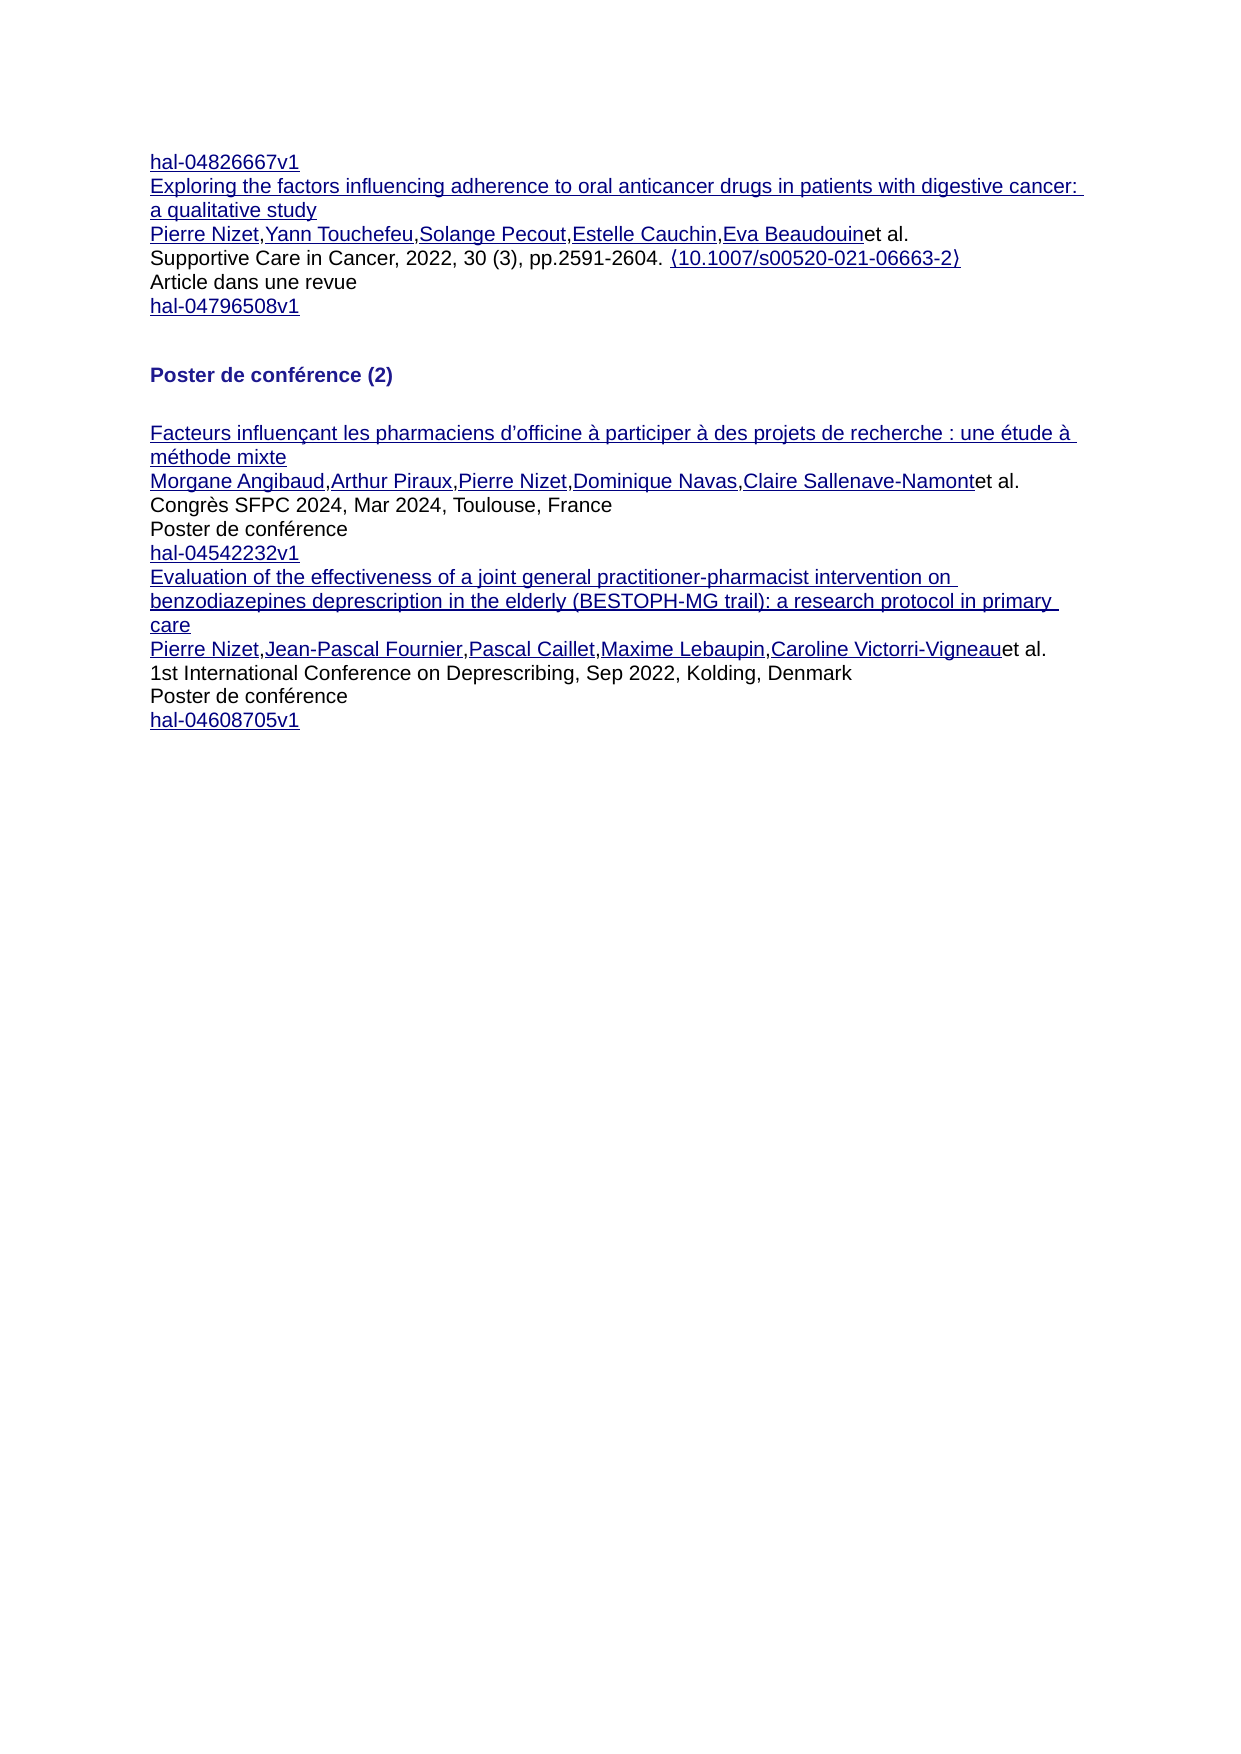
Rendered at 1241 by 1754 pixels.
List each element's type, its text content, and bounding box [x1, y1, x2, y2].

table_cell Evaluation of the effectiveness of a joint general practitioner-pharmacist intervention on benzodiazepines deprescription in the elderly (BESTOPH-MG trail): a research protocol in primary care Pierre Nizet,Jean-Pascal Fournier,Pascal Caillet,Maxime Lebaupin,Caroline Victorri-Vigneauet al. 1st International Conference on Deprescribing, Sep 2022, Kolding, Denmark Poster de conférence hal-04608705v1 [150, 565, 1090, 732]
table_header Facteurs influençant les pharmaciens d’officine à participer à des projets de recherche : une étude à méthode mixte Morgane Angibaud,Arthur Piraux,Pierre Nizet,Dominique Navas,Claire Sallenave-Namontet al. Congrès SFPC 2024, Mar 2024, Toulouse, France Poster de conférence hal-04542232v1 [150, 421, 1090, 564]
table_cell hal-04826667v1 [150, 150, 1090, 174]
table_cell Exploring the factors influencing adherence to oral anticancer drugs in patients with digestive cancer: a qualitative study Pierre Nizet,Yann Touchefeu,Solange Pecout,Estelle Cauchin,Eva Beaudouinet al. Supportive Care in Cancer, 2022, 30 (3), pp.2591-2604. ⟨10.1007/s00520-021-06663-2⟩ Article dans une revue hal-04796508v1 [150, 174, 1090, 318]
subtitle Poster de conférence (2) [150, 362, 1090, 386]
